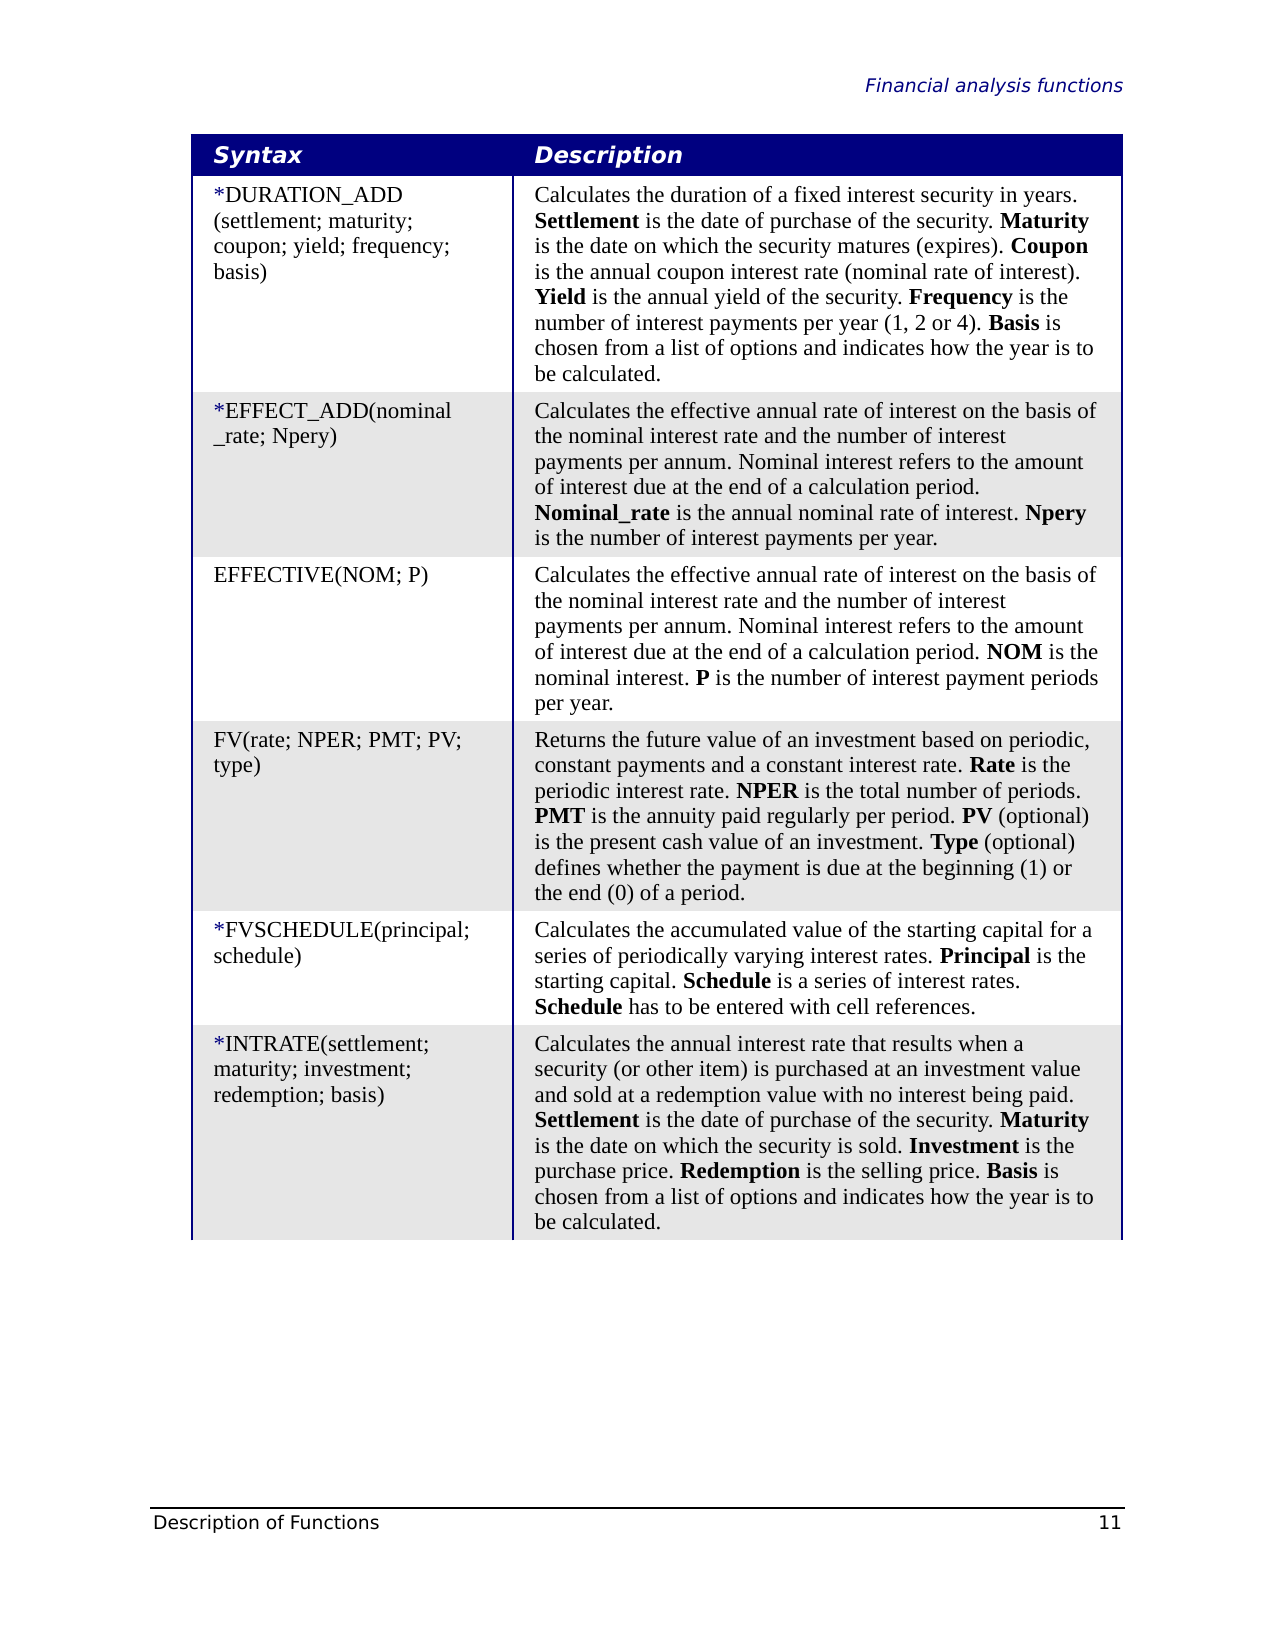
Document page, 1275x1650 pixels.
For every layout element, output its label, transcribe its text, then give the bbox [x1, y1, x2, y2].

table_cell Calculates the accumulated value of the starting capital for a series of periodically varying interest rates. Principal is the starting capital. Schedule is a series of interest rates. Schedule has to be entered with cell references. [514, 911, 1121, 1025]
table_header Syntax [193, 136, 512, 174]
table_cell EFFECTIVE(NOM; P) [193, 557, 512, 721]
table_cell Calculates the effective annual rate of interest on the basis of the nominal interest rate and the number of interest payments per annum. Nominal interest refers to the amount of interest due at the end of a calculation period. NOM is the nominal interest. P is the number of interest payment periods per year. [514, 557, 1121, 721]
table_cell Calculates the effective annual rate of interest on the basis of the nominal interest rate and the number of interest payments per annum. Nominal interest refers to the amount of interest due at the end of a calculation period. Nominal_rate is the annual nominal rate of interest. Npery is the number of interest payments per year. [514, 392, 1121, 557]
table_cell *DURATION_ADD (settlement; maturity; coupon; yield; frequency; basis) [193, 176, 512, 392]
table_header Description [514, 136, 1121, 174]
table_cell *INTRATE(settlement; maturity; investment; redemption; basis) [193, 1025, 512, 1240]
table_cell Returns the future value of an investment based on periodic, constant payments and a constant interest rate. Rate is the periodic interest rate. NPER is the total number of periods. PMT is the annuity paid regularly per period. PV (optional) is the present cash value of an investment. Type (optional) defines whether the payment is due at the beginning (1) or the end (0) of a period. [514, 721, 1121, 911]
table_cell FV(rate; NPER; PMT; PV; type) [193, 721, 512, 911]
table_cell *EFFECT_ADD(nominal _rate; Npery) [193, 392, 512, 557]
table_cell Calculates the duration of a fixed interest security in years. Settlement is the date of purchase of the security. Maturity is the date on which the security matures (expires). Coupon is the annual coupon interest rate (nominal rate of interest). Yield is the annual yield of the security. Frequency is the number of interest payments per year (1, 2 or 4). Basis is chosen from a list of options and indicates how the year is to be calculated. [514, 176, 1121, 392]
table_cell Calculates the annual interest rate that results when a security (or other item) is purchased at an investment value and sold at a redemption value with no interest being paid. Settlement is the date of purchase of the security. Maturity is the date on which the security is sold. Investment is the purchase price. Redemption is the selling price. Basis is chosen from a list of options and indicates how the year is to be calculated. [514, 1025, 1121, 1240]
table_cell *FVSCHEDULE(principal; schedule) [193, 911, 512, 1025]
